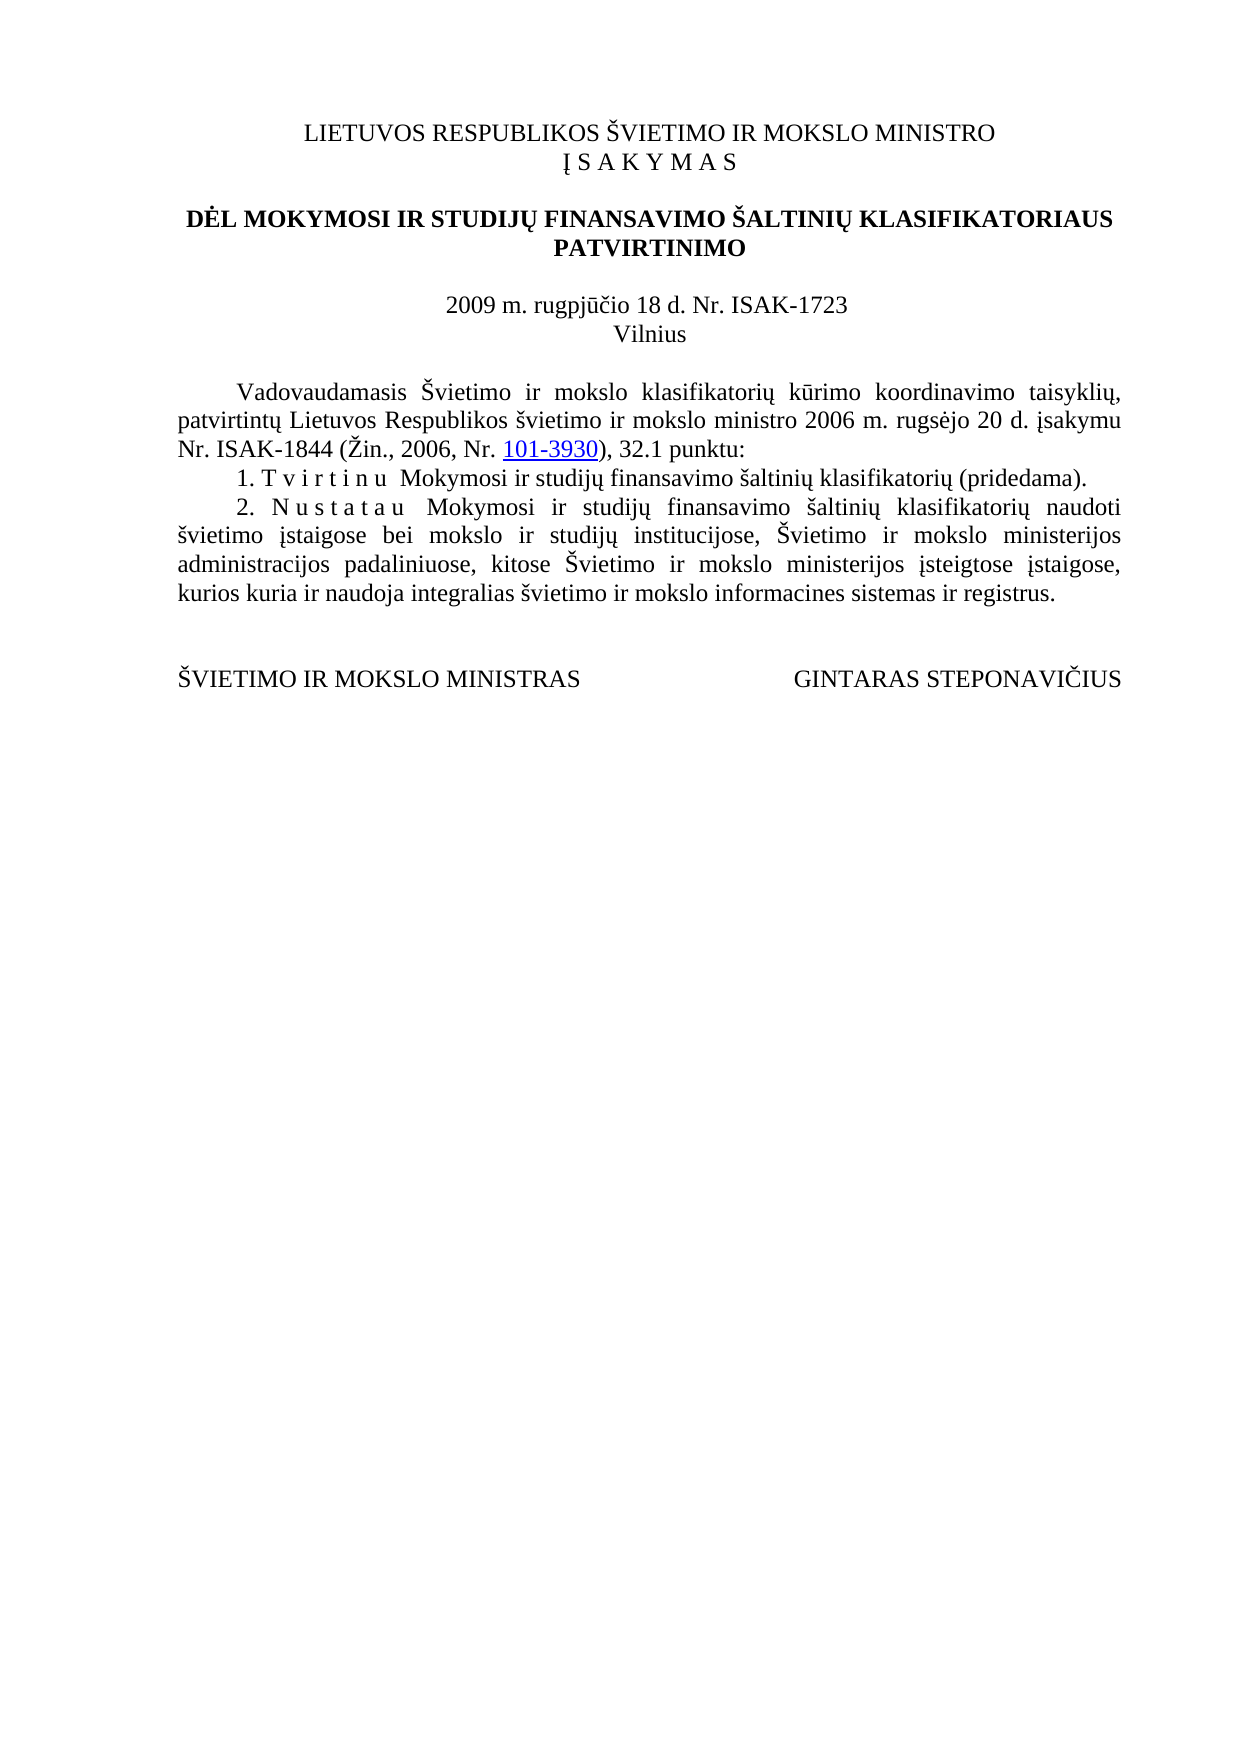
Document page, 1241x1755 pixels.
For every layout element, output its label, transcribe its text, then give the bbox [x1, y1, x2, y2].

text DĖL MOKYMOSI IR STUDIJŲ FINANSAVIMO ŠALTINIŲ KLASIFIKATORIAUS PATVIRTINIMO [177, 204, 1122, 262]
text 1. Tvirtinu Mokymosi ir studijų finansavimo šaltinių klasifikatorių (pridedama). [177, 463, 1122, 492]
text 2009 m. rugpjūčio 18 d. Nr. ISAK-1723 [177, 291, 1122, 319]
text Švietimo ir mokslo ministras Gintaras Steponavičius [177, 664, 1122, 693]
text ĮSAKYMAS [177, 147, 1122, 176]
text Vadovaudamasis Švietimo ir mokslo klasifikatorių kūrimo koordinavimo taisyklių, patvirtintų Lietuvos Respublikos švietimo ir mokslo ministro 2006 m. rugsėjo 20 d. įsakymu Nr. ISAK-1844 (Žin., 2006, Nr. 101-3930), 32.1 punktu: [177, 377, 1122, 463]
text 2. Nustatau Mokymosi ir studijų finansavimo šaltinių klasifikatorių naudoti švietimo įstaigose bei mokslo ir studijų institucijose, Švietimo ir mokslo ministerijos administracijos padaliniuose, kitose Švietimo ir mokslo ministerijos įsteigtose įstaigose, kurios kuria ir naudoja integralias švietimo ir mokslo informacines sistemas ir registrus. [177, 492, 1122, 607]
text Vilnius [177, 319, 1122, 348]
text LIETUVOS RESPUBLIKOS ŠVIETIMO IR MOKSLO MINISTRO [177, 118, 1122, 147]
